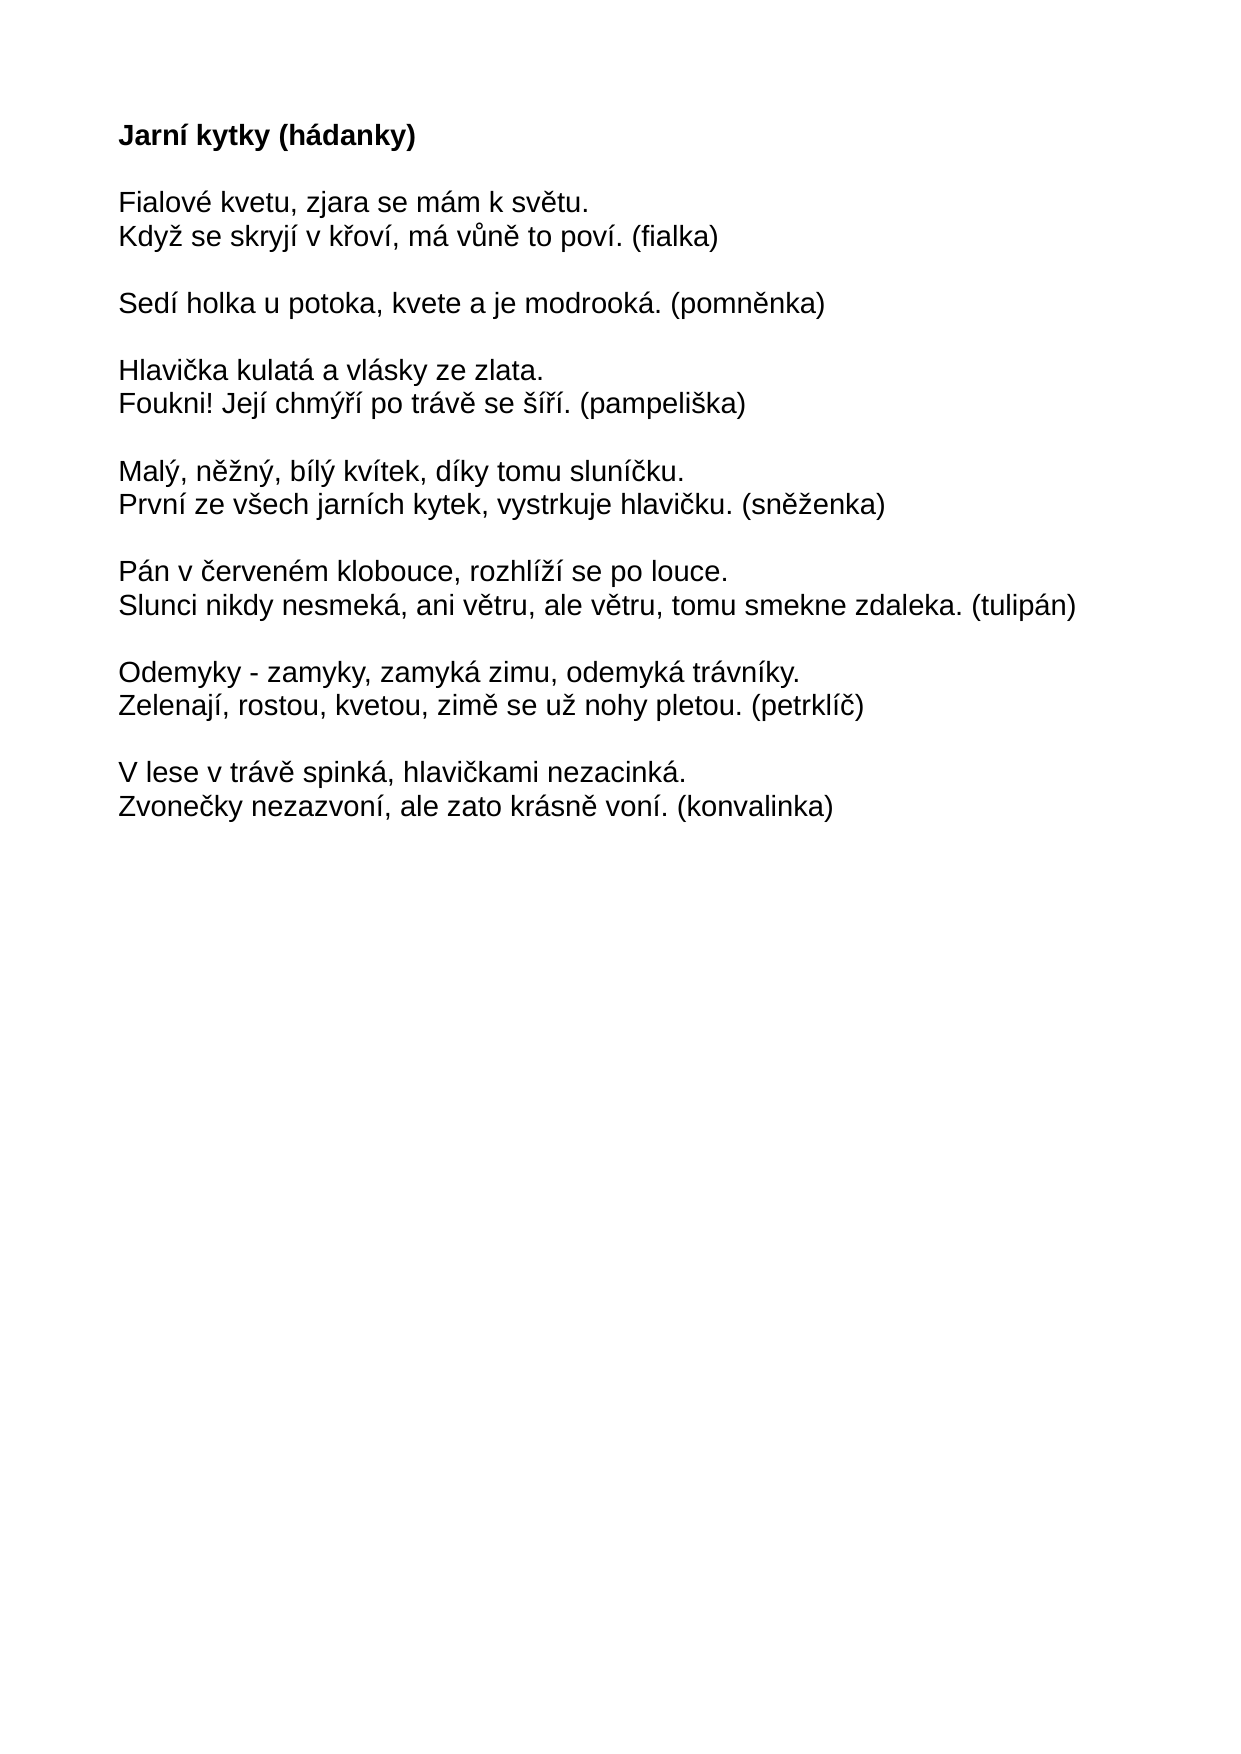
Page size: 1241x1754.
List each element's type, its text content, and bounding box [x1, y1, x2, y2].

text Fialové kvetu, zjara se mám k světu. [118, 185, 1122, 219]
text Slunci nikdy nesmeká, ani větru, ale větru, tomu smekne zdaleka. (tulipán) [118, 588, 1122, 621]
text Hlavička kulatá a vlásky ze zlata. [118, 353, 1122, 386]
text Pán v červeném klobouce, rozhlíží se po louce. [118, 554, 1122, 588]
text Sedí holka u potoka, kvete a je modrooká. (pomněnka) [118, 286, 1122, 319]
text První ze všech jarních kytek, vystrkuje hlavičku. (sněženka) [118, 487, 1122, 521]
text Jarní kytky (hádanky) [118, 118, 1122, 152]
text Zelenají, rostou, kvetou, zimě se už nohy pletou. (petrklíč) [118, 688, 1122, 722]
text Malý, něžný, bílý kvítek, díky tomu sluníčku. [118, 453, 1122, 487]
text Odemyky - zamyky, zamyká zimu, odemyká trávníky. [118, 655, 1122, 688]
text Zvonečky nezazvoní, ale zato krásně voní. (konvalinka) [118, 789, 1122, 822]
text Foukni! Její chmýří po trávě se šíří. (pampeliška) [118, 386, 1122, 420]
text V lese v trávě spinká, hlavičkami nezacinká. [118, 755, 1122, 789]
text Když se skryjí v křoví, má vůně to poví. (fialka) [118, 219, 1122, 252]
